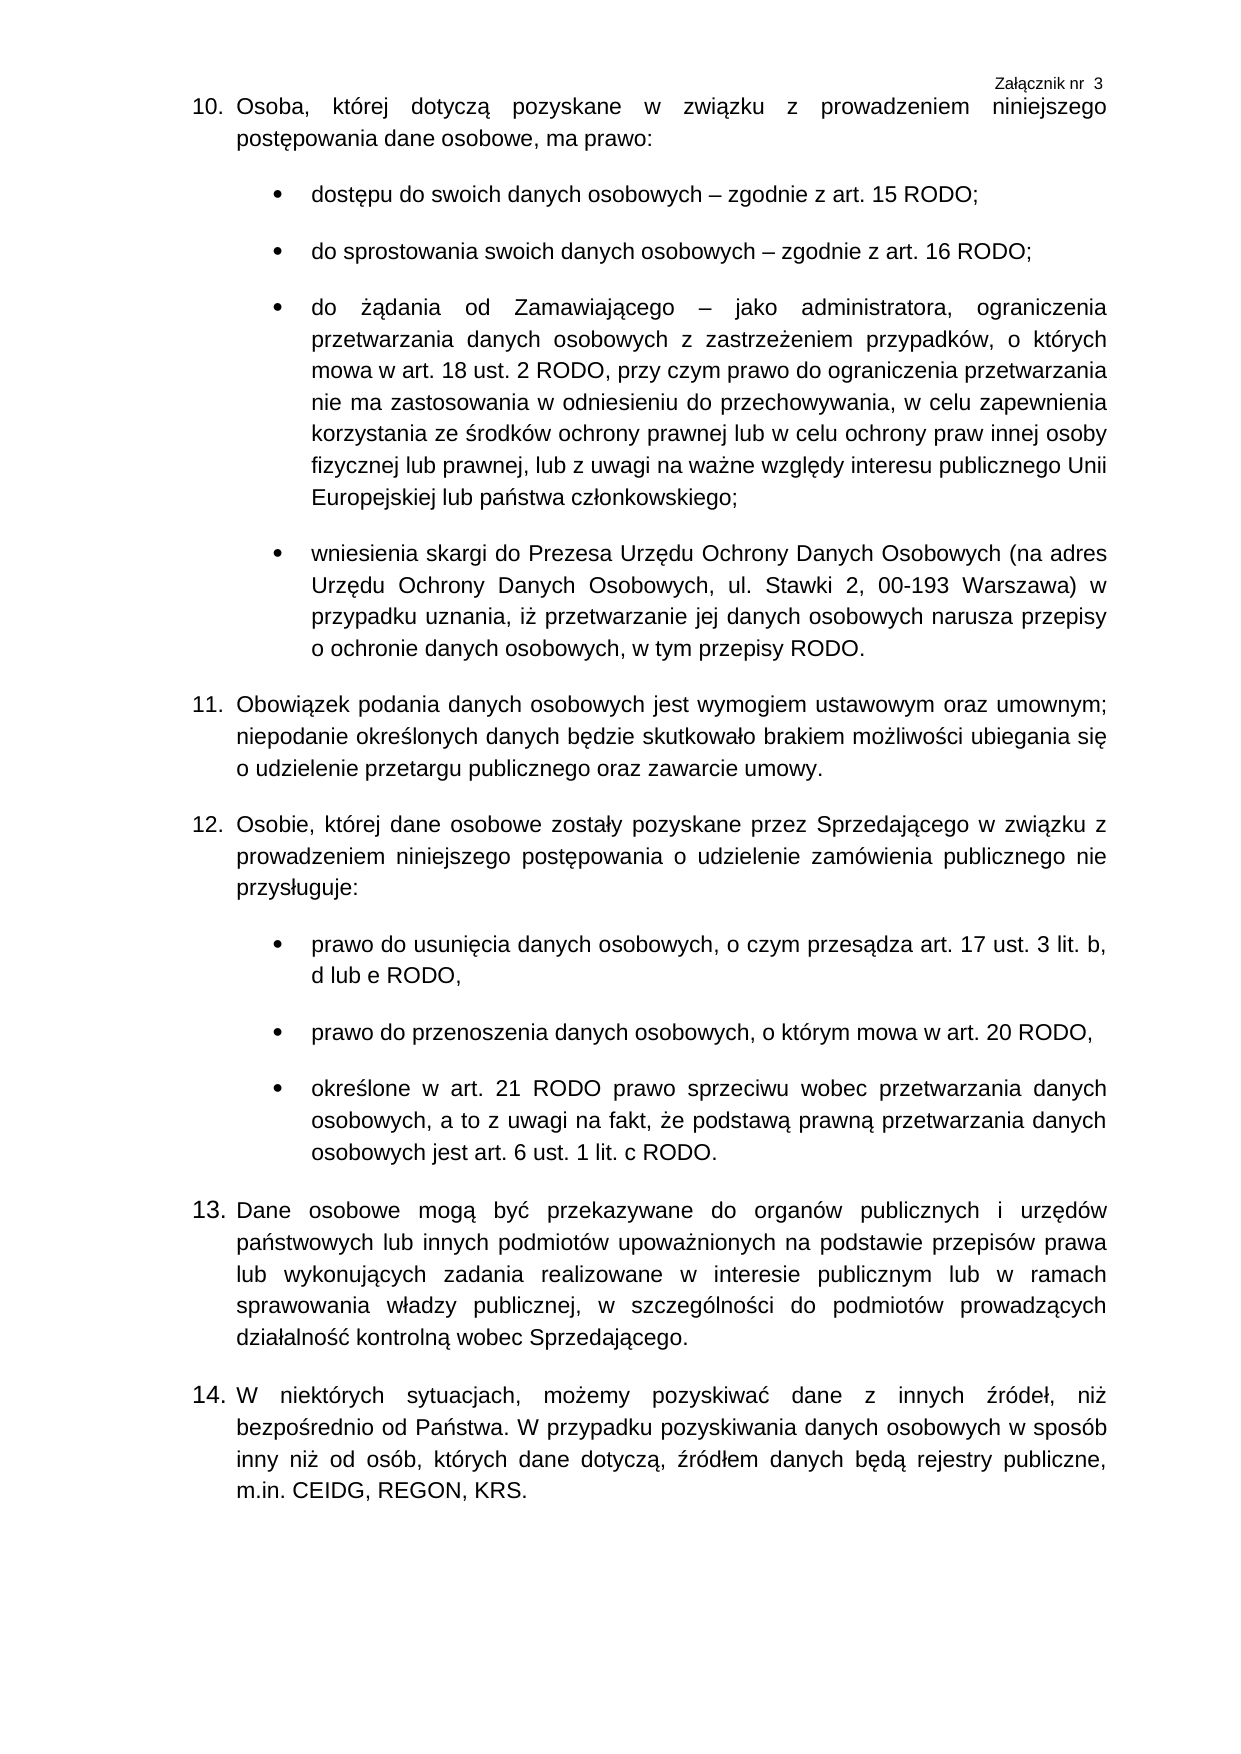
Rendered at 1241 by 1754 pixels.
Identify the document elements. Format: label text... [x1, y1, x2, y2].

list wniesienia skargi do Prezesa Urzędu Ochrony Danych Osobowych (na adres Urzędu Ochrony Danych Osobowych, ul. Stawki 2, 00-193 Warszawa) w przypadku uznania, iż przetwarzanie jej danych osobowych narusza przepisy o ochronie danych osobowych, w tym przepisy RODO. [274, 540, 1107, 661]
list do sprostowania swoich danych osobowych – zgodnie z art. 16 RODO; [274, 238, 1107, 264]
list prawo do usunięcia danych osobowych, o czym przesądza art. 17 ust. 3 lit. b, d lub e RODO, [274, 931, 1107, 989]
list określone w art. 21 RODO prawo sprzeciwu wobec przetwarzania danych osobowych, a to z uwagi na fakt, że podstawą prawną przetwarzania danych osobowych jest art. 6 ust. 1 lit. c RODO. [274, 1075, 1107, 1165]
list dostępu do swoich danych osobowych – zgodnie z art. 15 RODO; [274, 181, 1107, 207]
list prawo do przenoszenia danych osobowych, o którym mowa w art. 20 RODO, [274, 1019, 1107, 1045]
list Osobie, której dane osobowe zostały pozyskane przez Sprzedającego w związku z prowadzeniem niniejszego postępowania o udzielenie zamówienia publicznego nie przysługuje: [192, 811, 1107, 901]
list Dane osobowe mogą być przekazywane do organów publicznych i urzędów państwowych lub innych podmiotów upoważnionych na podstawie przepisów prawa lub wykonujących zadania realizowane w interesie publicznym lub w ramach sprawowania władzy publicznej, w szczególności do podmiotów prowadzących działalność kontrolną wobec Sprzedającego. [192, 1195, 1107, 1350]
list Obowiązek podania danych osobowych jest wymogiem ustawowym oraz umownym; niepodanie określonych danych będzie skutkowało brakiem możliwości ubiegania się o udzielenie przetargu publicznego oraz zawarcie umowy. [192, 691, 1107, 781]
list W niektórych sytuacjach, możemy pozyskiwać dane z innych źródeł, niż bezpośrednio od Państwa. W przypadku pozyskiwania danych osobowych w sposób inny niż od osób, których dane dotyczą, źródłem danych będą rejestry publiczne, m.in. CEIDG, REGON, KRS. [192, 1380, 1107, 1504]
list do żądania od Zamawiającego – jako administratora, ograniczenia przetwarzania danych osobowych z zastrzeżeniem przypadków, o których mowa w art. 18 ust. 2 RODO, przy czym prawo do ograniczenia przetwarzania nie ma zastosowania w odniesieniu do przechowywania, w celu zapewnienia korzystania ze środków ochrony prawnej lub w celu ochrony praw innej osoby fizycznej lub prawnej, lub z uwagi na ważne względy interesu publicznego Unii Europejskiej lub państwa członkowskiego; [274, 294, 1107, 510]
list Osoba, której dotyczą pozyskane w związku z prowadzeniem niniejszego postępowania dane osobowe, ma prawo: [192, 93, 1107, 151]
